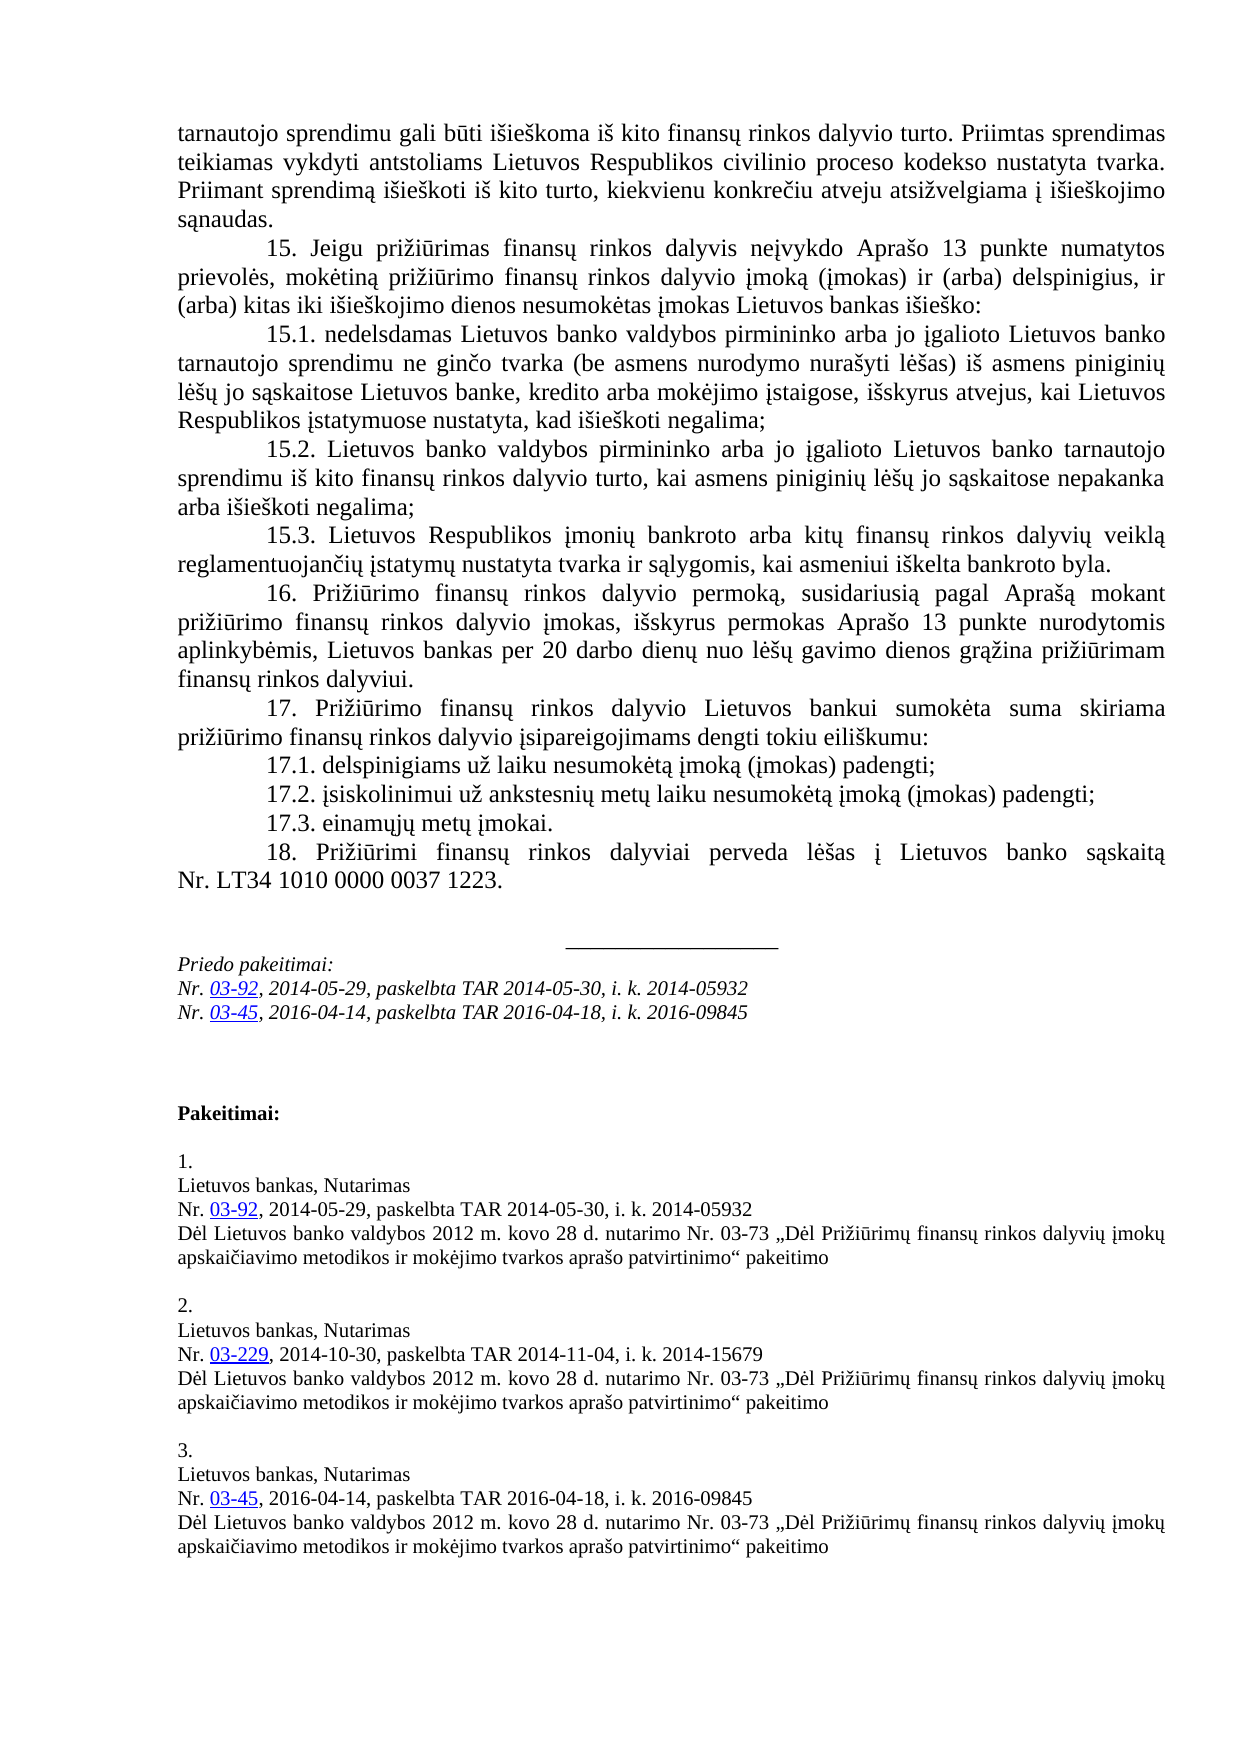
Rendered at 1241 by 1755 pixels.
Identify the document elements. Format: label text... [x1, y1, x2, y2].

text 3. [177, 1438, 1166, 1462]
text Nr. 03-92, 2014-05-29, paskelbta TAR 2014-05-30, i. k. 2014-05932 [177, 1197, 1166, 1221]
text _________________ [177, 923, 1166, 952]
text Nr. 03-45, 2016-04-14, paskelbta TAR 2016-04-18, i. k. 2016-09845 [177, 1486, 1166, 1510]
text 17.3. einamųjų metų įmokai. [177, 808, 1166, 837]
text 15.1. nedelsdamas Lietuvos banko valdybos pirmininko arba jo įgalioto Lietuvos banko tarnautojo sprendimu ne ginčo tvarka (be asmens nurodymo nurašyti lėšas) iš asmens piniginių lėšų jo sąskaitose Lietuvos banke, kredito arba mokėjimo įstaigose, išskyrus atvejus, kai Lietuvos Respublikos įstatymuose nustatyta, kad išieškoti negalima; [177, 319, 1166, 434]
text Nr. 03-45, 2016-04-14, paskelbta TAR 2016-04-18, i. k. 2016-09845 [177, 1000, 1166, 1024]
text Dėl Lietuvos banko valdybos 2012 m. kovo 28 d. nutarimo Nr. 03-73 „Dėl Prižiūrimų finansų rinkos dalyvių įmokų apskaičiavimo metodikos ir mokėjimo tvarkos aprašo patvirtinimo“ pakeitimo [177, 1366, 1166, 1414]
text 1. [177, 1149, 1166, 1173]
text 18. Prižiūrimi finansų rinkos dalyviai perveda lėšas į Lietuvos banko sąskaitą Nr. LT34 1010 0000 0037 1223. [177, 837, 1166, 894]
text 16. Prižiūrimo finansų rinkos dalyvio permoką, susidariusią pagal Aprašą mokant prižiūrimo finansų rinkos dalyvio įmokas, išskyrus permokas Aprašo 13 punkte nurodytomis aplinkybėmis, Lietuvos bankas per 20 darbo dienų nuo lėšų gavimo dienos grąžina prižiūrimam finansų rinkos dalyviui. [177, 578, 1166, 693]
text 17. Prižiūrimo finansų rinkos dalyvio Lietuvos bankui sumokėta suma skiriama prižiūrimo finansų rinkos dalyvio įsipareigojimams dengti tokiu eiliškumu: [177, 693, 1166, 751]
text Lietuvos bankas, Nutarimas [177, 1317, 1166, 1342]
text Priedo pakeitimai: [177, 952, 1166, 976]
text 17.1. delspinigiams už laiku nesumokėtą įmoką (įmokas) padengti; [177, 751, 1166, 779]
text Dėl Lietuvos banko valdybos 2012 m. kovo 28 d. nutarimo Nr. 03-73 „Dėl Prižiūrimų finansų rinkos dalyvių įmokų apskaičiavimo metodikos ir mokėjimo tvarkos aprašo patvirtinimo“ pakeitimo [177, 1510, 1166, 1558]
text tarnautojo sprendimu gali būti išieškoma iš kito finansų rinkos dalyvio turto. Priimtas sprendimas teikiamas vykdyti antstoliams Lietuvos Respublikos civilinio proceso kodekso nustatyta tvarka. Priimant sprendimą išieškoti iš kito turto, kiekvienu konkrečiu atveju atsižvelgiama į išieškojimo sąnaudas. [177, 118, 1166, 233]
text Dėl Lietuvos banko valdybos 2012 m. kovo 28 d. nutarimo Nr. 03-73 „Dėl Prižiūrimų finansų rinkos dalyvių įmokų apskaičiavimo metodikos ir mokėjimo tvarkos aprašo patvirtinimo“ pakeitimo [177, 1221, 1166, 1269]
text 17.2. įsiskolinimui už ankstesnių metų laiku nesumokėtą įmoką (įmokas) padengti; [177, 779, 1166, 808]
text 15. Jeigu prižiūrimas finansų rinkos dalyvis neįvykdo Aprašo 13 punkte numatytos prievolės, mokėtiną prižiūrimo finansų rinkos dalyvio įmoką (įmokas) ir (arba) delspinigius, ir (arba) kitas iki išieškojimo dienos nesumokėtas įmokas Lietuvos bankas išieško: [177, 233, 1166, 319]
text Nr. 03-92, 2014-05-29, paskelbta TAR 2014-05-30, i. k. 2014-05932 [177, 976, 1166, 1000]
text Nr. 03-229, 2014-10-30, paskelbta TAR 2014-11-04, i. k. 2014-15679 [177, 1342, 1166, 1366]
text 15.2. Lietuvos banko valdybos pirmininko arba jo įgalioto Lietuvos banko tarnautojo sprendimu iš kito finansų rinkos dalyvio turto, kai asmens piniginių lėšų jo sąskaitose nepakanka arba išieškoti negalima; [177, 434, 1166, 521]
text Lietuvos bankas, Nutarimas [177, 1462, 1166, 1486]
text 2. [177, 1293, 1166, 1317]
text 15.3. Lietuvos Respublikos įmonių bankroto arba kitų finansų rinkos dalyvių veiklą reglamentuojančių įstatymų nustatyta tvarka ir sąlygomis, kai asmeniui iškelta bankroto byla. [177, 521, 1166, 578]
text Lietuvos bankas, Nutarimas [177, 1173, 1166, 1197]
text Pakeitimai: [177, 1101, 1166, 1125]
